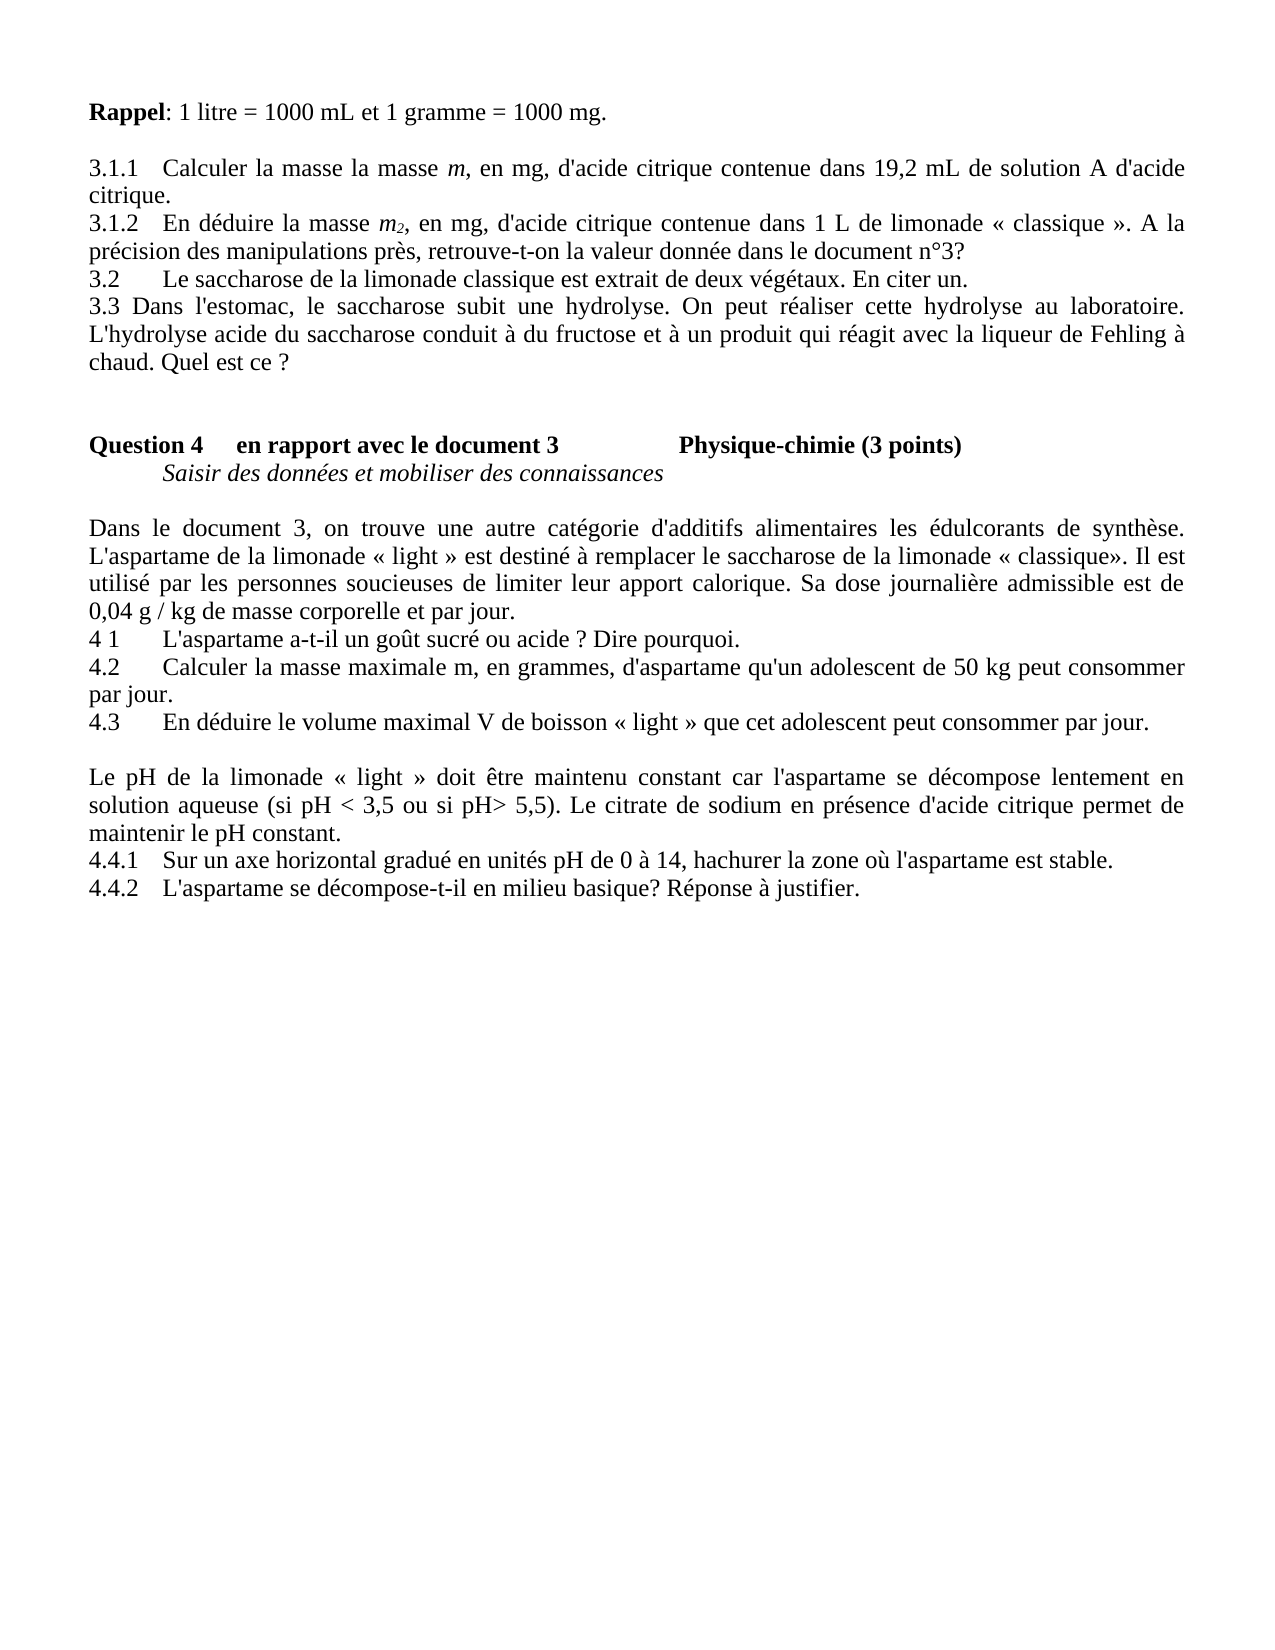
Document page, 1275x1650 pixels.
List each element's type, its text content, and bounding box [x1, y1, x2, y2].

text Saisir des données et mobiliser des connaissances [162, 459, 1186, 486]
text 4.2 Calculer la masse maximale m, en grammes, d'aspartame qu'un adolescent de 50 kg peut consommer par jour. [89, 653, 1186, 708]
text 4 1 L'aspartame a-t-il un goût sucré ou acide ? Dire pourquoi. [89, 625, 1186, 653]
text 3.2 Le saccharose de la limonade classique est extrait de deux végétaux. En citer un. [89, 265, 1186, 292]
text Dans le document 3, on trouve une autre catégorie d'additifs alimentaires les édulcorants de synthèse. L'aspartame de la limonade « light » est destiné à remplacer le saccharose de la limonade « classique». Il est utilisé par les personnes soucieuses de limiter leur apport calorique. Sa dose journalière admissible est de 0,04 g / kg de masse corporelle et par jour. [89, 514, 1186, 625]
text Question 4 en rapport avec le document 3 Physique-chimie (3 points) [89, 431, 1186, 459]
text 3.3 Dans l'estomac, le saccharose subit une hydrolyse. On peut réaliser cette hydrolyse au laboratoire. L'hydrolyse acide du saccharose conduit à du fructose et à un produit qui réagit avec la liqueur de Fehling à chaud. Quel est ce ? [89, 292, 1186, 376]
text 4.4.1 Sur un axe horizontal gradué en unités pH de 0 à 14, hachurer la zone où l'aspartame est stable. [89, 847, 1186, 874]
text 3.1.1 Calculer la masse la masse m, en mg, d'acide citrique contenue dans 19,2 mL de solution A d'acide citrique. [89, 154, 1186, 209]
text 4.4.2 L'aspartame se décompose-t-il en milieu basique? Réponse à justifier. [89, 874, 1186, 902]
text Rappel: 1 litre = 1000 mL et 1 gramme = 1000 mg. [89, 98, 1186, 126]
text Le pH de la limonade « light » doit être maintenu constant car l'aspartame se décompose lentement en solution aqueuse (si pH < 3,5 ou si pH> 5,5). Le citrate de sodium en présence d'acide citrique permet de maintenir le pH constant. [89, 763, 1186, 847]
text 4.3 En déduire le volume maximal V de boisson « light » que cet adolescent peut consommer par jour. [89, 708, 1186, 736]
text 3.1.2 En déduire la masse m2, en mg, d'acide citrique contenue dans 1 L de limonade « classique ». A la précision des manipulations près, retrouve-t-on la valeur donnée dans le document n°3? [89, 209, 1186, 265]
